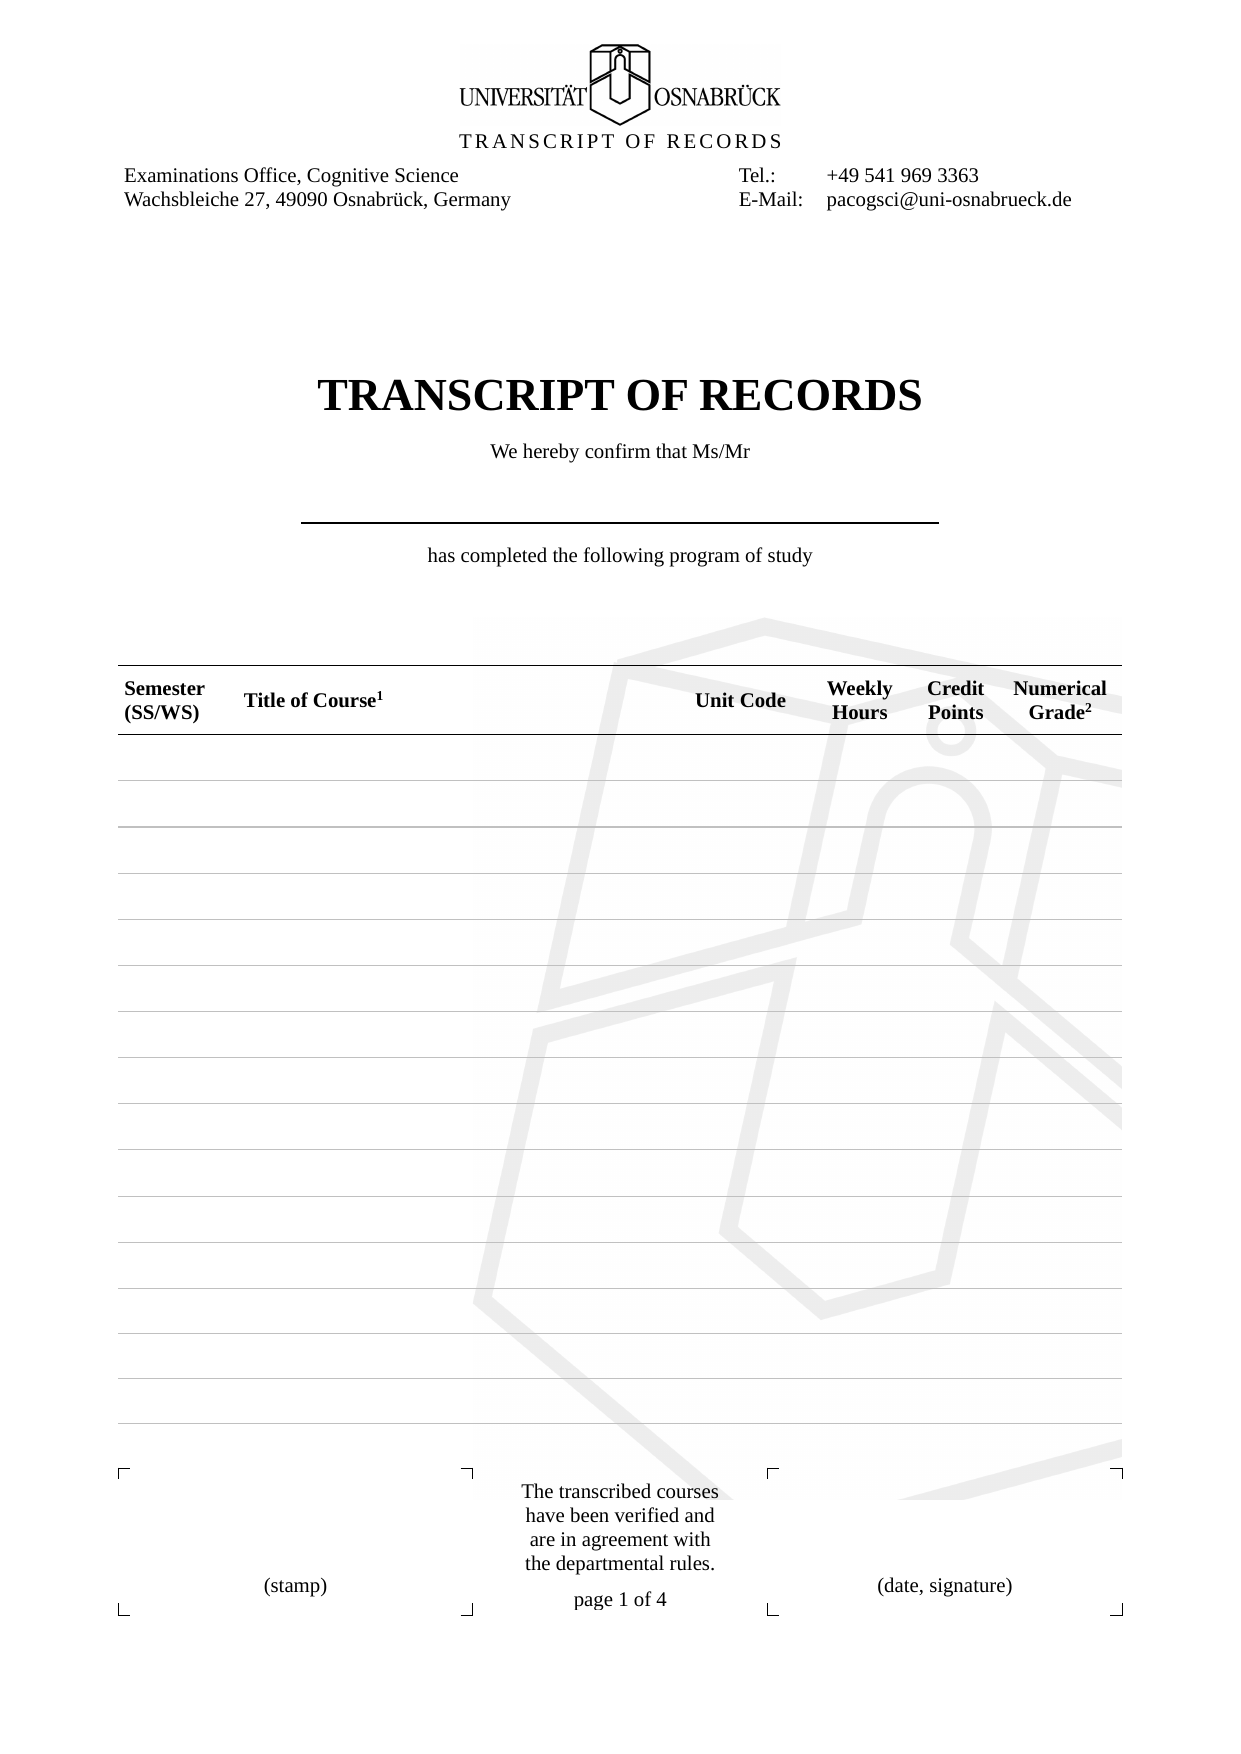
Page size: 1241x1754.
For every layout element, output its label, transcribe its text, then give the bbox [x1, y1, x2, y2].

table_header Title of Course1 [238, 666, 472, 734]
table_cell [118, 874, 238, 919]
table_cell [238, 966, 472, 1011]
table_cell [238, 1289, 472, 1333]
table_header [118, 350, 295, 579]
table_cell [118, 1289, 238, 1333]
table_cell [118, 735, 238, 780]
table_header +49 541 969 3363 pacogsci@uni-osnabrueck.de [821, 153, 1122, 221]
table_cell [118, 1334, 238, 1378]
table_cell [118, 1012, 238, 1057]
table_header [945, 350, 1122, 579]
table_cell [118, 1197, 238, 1242]
table_cell [118, 966, 238, 1011]
table_cell [118, 1150, 238, 1196]
table_cell [238, 1334, 472, 1378]
table_cell [118, 1058, 238, 1103]
table_header Tel.: E-Mail: [733, 153, 821, 221]
table_header Transcript of Records We hereby confirm that Ms/Mr has completed the following program of study [295, 350, 945, 579]
table_header Semester (SS/WS) [118, 666, 238, 734]
table_cell [238, 828, 472, 872]
table_cell [118, 781, 238, 826]
table_cell [238, 1197, 472, 1242]
table_cell [238, 874, 472, 919]
table_cell [238, 1012, 472, 1057]
table_cell [238, 1104, 472, 1149]
table_cell [118, 1379, 238, 1423]
table_cell [238, 735, 472, 780]
table_cell [118, 920, 238, 965]
table_cell [238, 1058, 472, 1103]
table_cell [238, 1150, 472, 1196]
table_cell [238, 781, 472, 826]
table_cell [118, 1243, 238, 1288]
table_cell [118, 1104, 238, 1149]
table_cell [238, 1243, 472, 1288]
table_cell [238, 1379, 472, 1423]
table_header Examinations Office, Cognitive Science Wachsbleiche 27, 49090 Osnabrück, Germany [118, 153, 733, 221]
table_cell [238, 920, 472, 965]
table_cell [118, 828, 238, 872]
